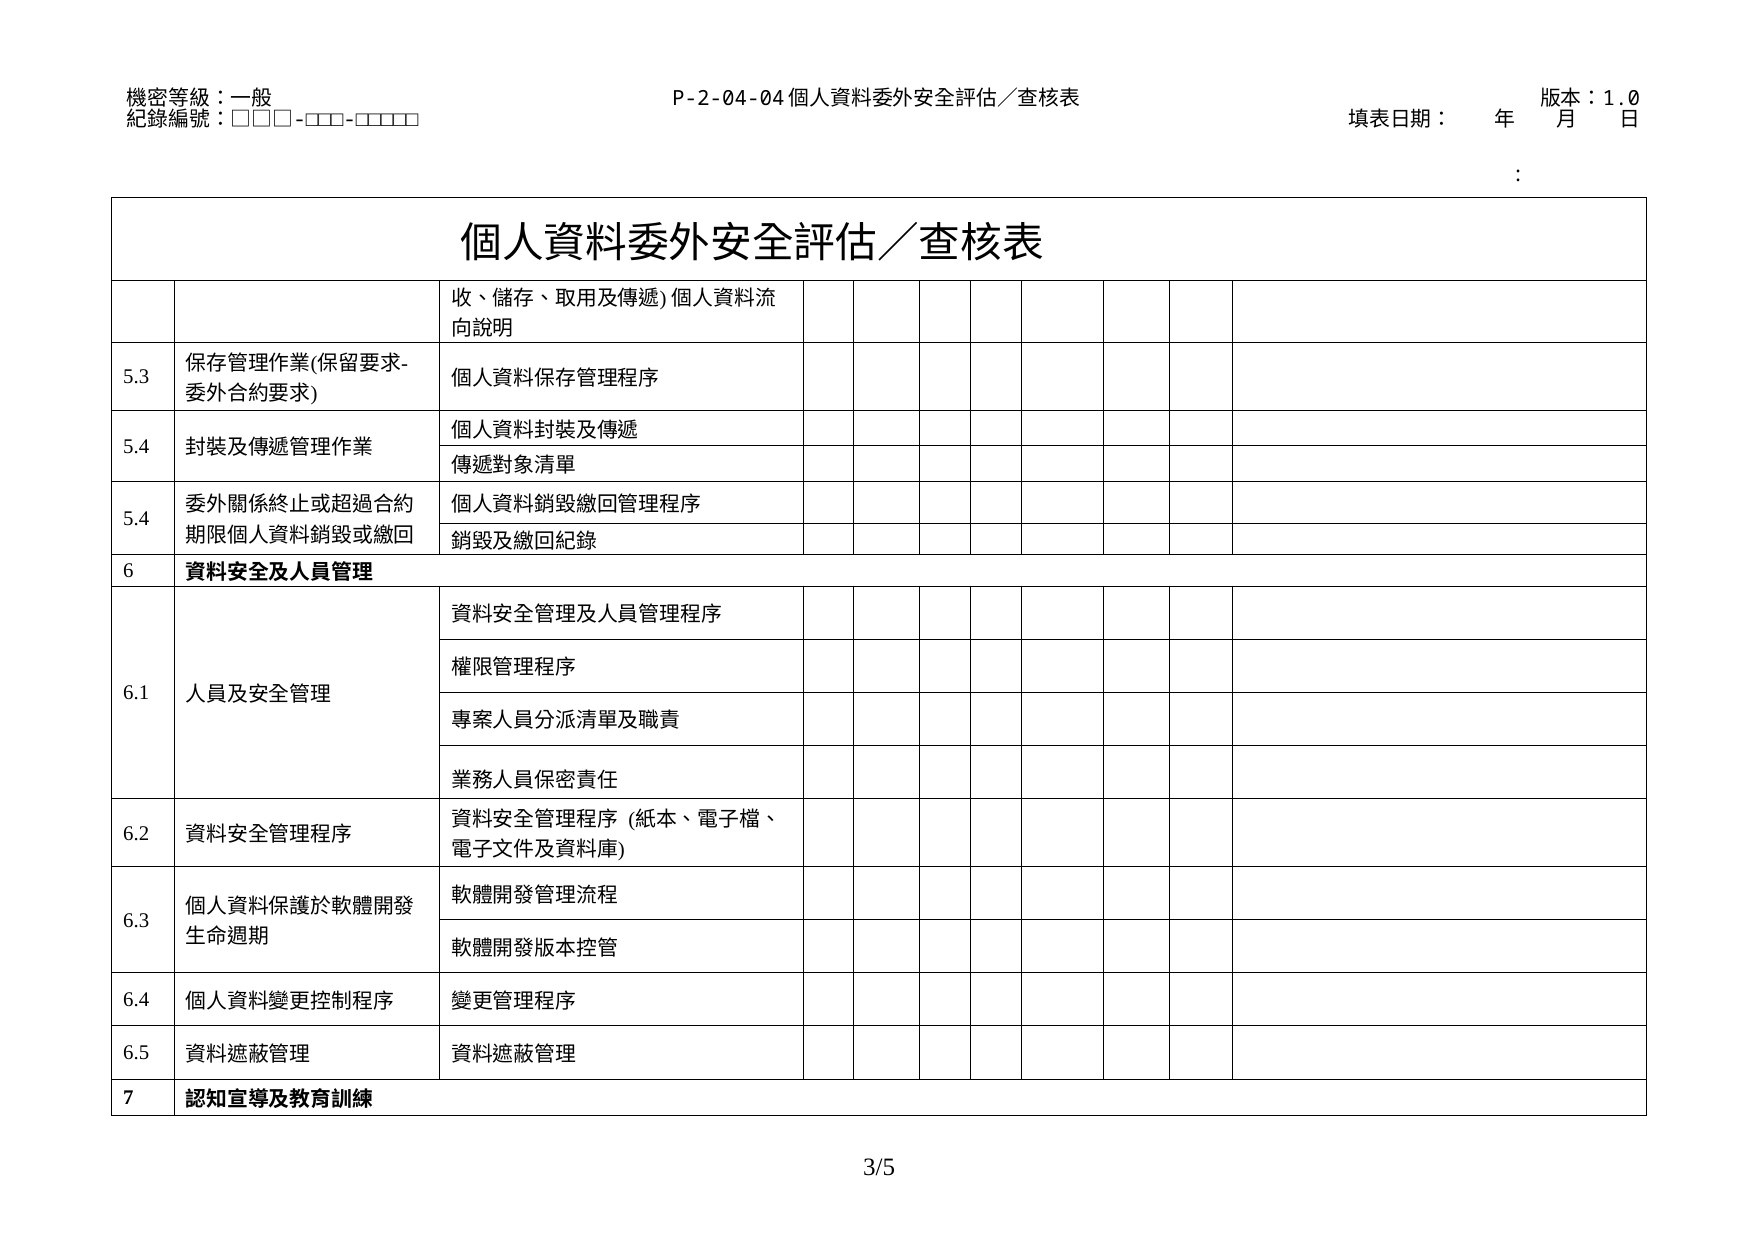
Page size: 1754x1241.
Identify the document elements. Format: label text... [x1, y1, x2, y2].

table_cell [804, 446, 853, 481]
table_cell [920, 524, 970, 554]
table_cell [1104, 281, 1169, 342]
table_cell 5.3 [112, 343, 174, 410]
table_cell [920, 867, 970, 919]
table_cell 個人資料保存管理程序 [440, 343, 803, 410]
table_cell [854, 281, 919, 342]
table_cell [1022, 524, 1103, 554]
table_cell 人員及安全管理 [175, 587, 439, 798]
table_cell [1104, 482, 1169, 523]
table_cell 業務人員保密責任 [440, 746, 803, 798]
table_cell [1022, 482, 1103, 523]
table_cell 資料安全管理程序 [175, 799, 439, 866]
table_cell [920, 1026, 970, 1078]
table_cell [854, 343, 919, 410]
table_cell [1233, 867, 1646, 919]
table_cell [112, 281, 174, 342]
table_cell [1104, 411, 1169, 445]
table_cell [1233, 524, 1646, 554]
table_cell [854, 799, 919, 866]
table_cell [971, 973, 1021, 1025]
table_cell [971, 867, 1021, 919]
table_cell 軟體開發版本控管 [440, 920, 803, 972]
table_header [112, 198, 449, 280]
table_cell [804, 867, 853, 919]
table_cell [854, 693, 919, 745]
table_cell [920, 482, 970, 523]
table_cell [1104, 343, 1169, 410]
table_cell 個人資料銷毀繳回管理程序 [440, 482, 803, 523]
table_cell 個人資料變更控制程序 [175, 973, 439, 1025]
table_cell [1170, 867, 1232, 919]
table_cell 資料安全管理及人員管理程序 [440, 587, 803, 639]
table_cell [804, 482, 853, 523]
table_cell [804, 587, 853, 639]
table_cell [804, 640, 853, 692]
table_cell [1022, 973, 1103, 1025]
table_cell 權限管理程序 [440, 640, 803, 692]
table_cell [920, 281, 970, 342]
table_cell [1233, 1026, 1646, 1078]
table_cell [1170, 411, 1232, 445]
table_cell [1170, 640, 1232, 692]
table_cell [971, 1026, 1021, 1078]
table_cell 6 [112, 555, 174, 586]
table_cell [971, 524, 1021, 554]
table_cell [854, 1026, 919, 1078]
table_cell [1170, 920, 1232, 972]
table_cell [1022, 281, 1103, 342]
table_cell [1233, 411, 1646, 445]
table_cell [854, 920, 919, 972]
table_cell [1233, 446, 1646, 481]
table_cell 保存管理作業(保留要求-委外合約要求) [175, 343, 439, 410]
table_cell [1233, 746, 1646, 798]
table_cell [920, 746, 970, 798]
table_cell [971, 343, 1021, 410]
table_cell [1170, 524, 1232, 554]
table_cell 5.4 [112, 482, 174, 554]
table_header 個人資料委外安全評估／查核表 [449, 198, 1342, 280]
table_cell 變更管理程序 [440, 973, 803, 1025]
table_cell 銷毀及繳回紀錄 [440, 524, 803, 554]
table_cell [804, 746, 853, 798]
table_cell [1022, 693, 1103, 745]
table_cell 6.2 [112, 799, 174, 866]
table_cell [1104, 867, 1169, 919]
table_cell 資料安全管理程序 (紙本、電子檔、電子文件及資料庫) [440, 799, 803, 866]
table_cell [971, 281, 1021, 342]
table_cell [1233, 693, 1646, 745]
table_cell 個人資料封裝及傳遞 [440, 411, 803, 445]
table_cell [1170, 587, 1232, 639]
table_cell [1022, 867, 1103, 919]
table_cell [1233, 799, 1646, 866]
table_cell [854, 640, 919, 692]
table_cell [1022, 343, 1103, 410]
table_cell [1104, 1026, 1169, 1078]
table_cell [920, 973, 970, 1025]
table_cell [920, 587, 970, 639]
table_cell [1233, 281, 1646, 342]
table_cell [1170, 746, 1232, 798]
table_cell [804, 1026, 853, 1078]
table_cell [971, 587, 1021, 639]
table_cell [1104, 799, 1169, 866]
table_cell [804, 411, 853, 445]
table_cell [854, 746, 919, 798]
table_cell [920, 920, 970, 972]
table_cell 資料遮蔽管理 [440, 1026, 803, 1078]
table_cell 資料遮蔽管理 [175, 1026, 439, 1078]
table_cell 6.4 [112, 973, 174, 1025]
table_cell [1233, 343, 1646, 410]
table_cell 封裝及傳遞管理作業 [175, 411, 439, 481]
table_cell [1022, 1026, 1103, 1078]
table_cell 6.1 [112, 587, 174, 798]
table_cell [1170, 281, 1232, 342]
table_cell [1170, 482, 1232, 523]
table_cell [854, 411, 919, 445]
table_cell [1104, 587, 1169, 639]
table_cell [1170, 446, 1232, 481]
table_cell [854, 446, 919, 481]
table_cell [1104, 693, 1169, 745]
table_cell [1022, 587, 1103, 639]
table_cell [1022, 446, 1103, 481]
table_cell [1104, 920, 1169, 972]
table_cell [1104, 446, 1169, 481]
table_cell [1233, 920, 1646, 972]
table_cell [804, 799, 853, 866]
table_cell [1022, 746, 1103, 798]
table_cell [971, 640, 1021, 692]
table_cell 委外關係終止或超過合約期限個人資料銷毀或繳回 [175, 482, 439, 554]
table_cell 收、儲存、取用及傳遞) 個人資料流向說明 [440, 281, 803, 342]
table_cell [971, 446, 1021, 481]
table_cell [971, 746, 1021, 798]
table_cell 傳遞對象清單 [440, 446, 803, 481]
table_cell [804, 281, 853, 342]
table_cell [971, 411, 1021, 445]
table_cell [971, 799, 1021, 866]
table_cell 資料安全及人員管理 [175, 555, 1646, 586]
table_cell [1233, 587, 1646, 639]
table_cell [1170, 973, 1232, 1025]
table_cell [971, 693, 1021, 745]
table_cell [804, 524, 853, 554]
table_cell [854, 587, 919, 639]
table_cell [1104, 746, 1169, 798]
table_cell [971, 920, 1021, 972]
table_cell 專案人員分派清單及職責 [440, 693, 803, 745]
table_cell [920, 799, 970, 866]
table_cell 認知宣導及教育訓練 [175, 1080, 1646, 1115]
table_cell [854, 867, 919, 919]
table_cell [1104, 524, 1169, 554]
table_cell [175, 281, 439, 342]
table_cell [854, 482, 919, 523]
table_cell [1104, 973, 1169, 1025]
table_cell [1022, 799, 1103, 866]
table_cell [1022, 920, 1103, 972]
table_cell [1170, 693, 1232, 745]
table_cell [920, 693, 970, 745]
table_cell [854, 973, 919, 1025]
table_cell [920, 411, 970, 445]
table_cell 個人資料保護於軟體開發生命週期 [175, 867, 439, 972]
table_cell [1170, 799, 1232, 866]
table_cell 軟體開發管理流程 [440, 867, 803, 919]
table_cell [804, 343, 853, 410]
table_cell [854, 524, 919, 554]
table_cell [1022, 411, 1103, 445]
table_cell [1170, 1026, 1232, 1078]
table_cell 7 [112, 1080, 174, 1115]
table_cell [920, 446, 970, 481]
table_cell [1170, 343, 1232, 410]
table_cell 5.4 [112, 411, 174, 481]
table_cell [804, 693, 853, 745]
table_cell [1233, 640, 1646, 692]
table_cell 6.5 [112, 1026, 174, 1078]
table_cell [1022, 640, 1103, 692]
table_cell [920, 640, 970, 692]
table_cell 6.3 [112, 867, 174, 972]
table_cell [1104, 640, 1169, 692]
table_cell [804, 973, 853, 1025]
table_cell [1233, 482, 1646, 523]
table_cell [920, 343, 970, 410]
table_header [1343, 198, 1646, 280]
table_cell [804, 920, 853, 972]
table_cell [1233, 973, 1646, 1025]
table_cell [971, 482, 1021, 523]
